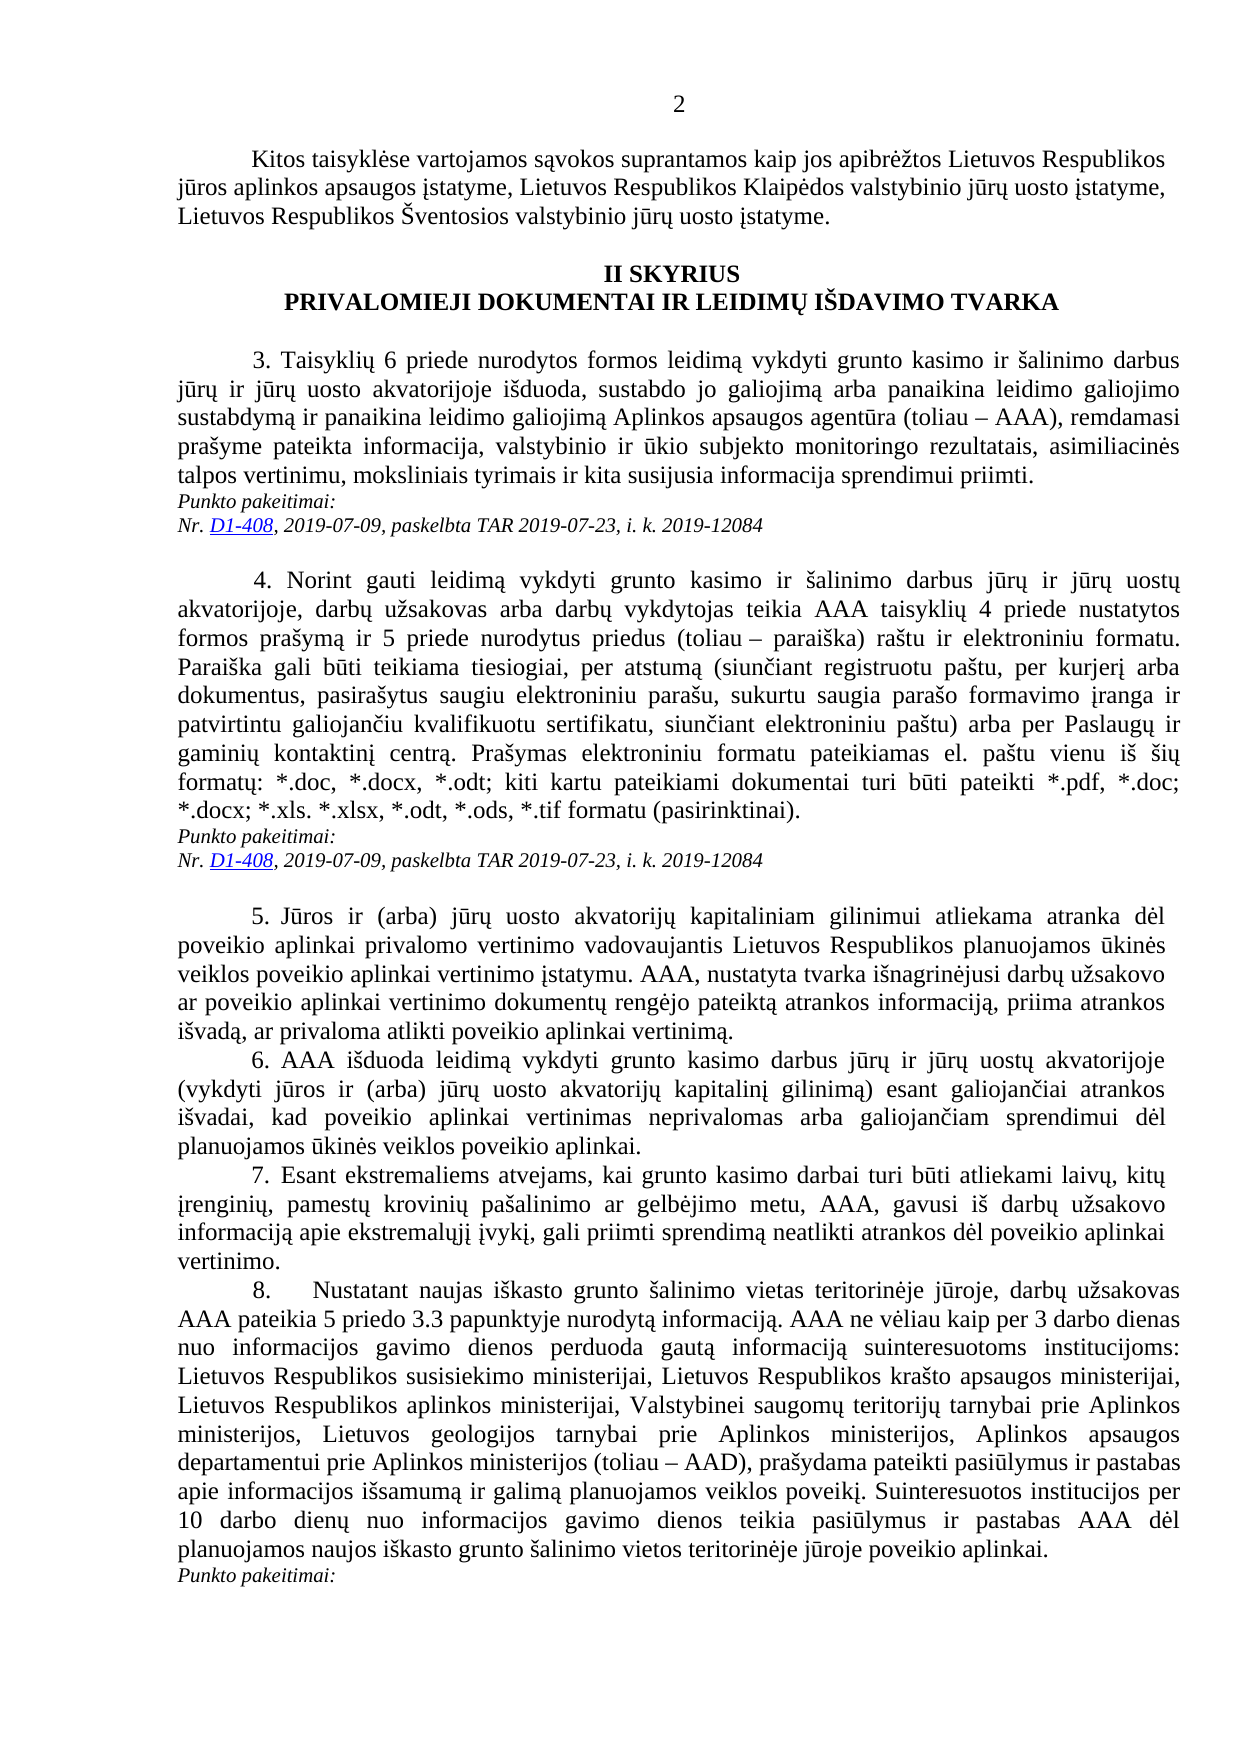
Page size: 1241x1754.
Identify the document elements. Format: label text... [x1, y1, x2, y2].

text Nr. D1-408, 2019-07-09, paskelbta TAR 2019-07-23, i. k. 2019-12084 [177, 513, 1181, 537]
text Punkto pakeitimai: [177, 489, 1181, 513]
text Kitos taisyklėse vartojamos sąvokos suprantamos kaip jos apibrėžtos Lietuvos Respublikos jūros aplinkos apsaugos įstatyme, Lietuvos Respublikos Klaipėdos valstybinio jūrų uosto įstatyme, Lietuvos Respublikos Šventosios valstybinio jūrų uosto įstatyme. [177, 144, 1167, 230]
text 7. Esant ekstremaliems atvejams, kai grunto kasimo darbai turi būti atliekami laivų, kitų įrenginių, pamestų krovinių pašalinimo ar gelbėjimo metu, AAA, gavusi iš darbų užsakovo informaciją apie ekstremalųjį įvykį, gali priimti sprendimą neatlikti atrankos dėl poveikio aplinkai vertinimo. [177, 1160, 1167, 1275]
text PRIVALOMIEJI DOKUMENTAI IR LEIDIMŲ IŠDAVIMO TVARKA [177, 287, 1166, 316]
text 6. AAA išduoda leidimą vykdyti grunto kasimo darbus jūrų ir jūrų uostų akvatorijoje (vykdyti jūros ir (arba) jūrų uosto akvatorijų kapitalinį gilinimą) esant galiojančiai atrankos išvadai, kad poveikio aplinkai vertinimas neprivalomas arba galiojančiam sprendimui dėl planuojamos ūkinės veiklos poveikio aplinkai. [177, 1045, 1167, 1160]
text Nr. D1-408, 2019-07-09, paskelbta TAR 2019-07-23, i. k. 2019-12084 [177, 848, 1181, 872]
text Punkto pakeitimai: [177, 824, 1181, 848]
text Punkto pakeitimai: [177, 1562, 1181, 1587]
text 4. Norint gauti leidimą vykdyti grunto kasimo ir šalinimo darbus jūrų ir jūrų uostų akvatorijoje, darbų užsakovas arba darbų vykdytojas teikia AAA taisyklių 4 priede nustatytos formos prašymą ir 5 priede nurodytus priedus (toliau – paraiška) raštu ir elektroniniu formatu. Paraiška gali būti teikiama tiesiogiai, per atstumą (siunčiant registruotu paštu, per kurjerį arba dokumentus, pasirašytus saugiu elektroniniu parašu, sukurtu saugia parašo formavimo įranga ir patvirtintu galiojančiu kvalifikuotu sertifikatu, siunčiant elektroniniu paštu) arba per Paslaugų ir gaminių kontaktinį centrą. Prašymas elektroniniu formatu pateikiamas el. paštu vienu iš šių formatų: *.doc, *.docx, *.odt; kiti kartu pateikiami dokumentai turi būti pateikti *.pdf, *.doc; *.docx; *.xls. *.xlsx, *.odt, *.ods, *.tif formatu (pasirinktinai). [177, 566, 1181, 824]
text 3. Taisyklių 6 priede nurodytos formos leidimą vykdyti grunto kasimo ir šalinimo darbus jūrų ir jūrų uosto akvatorijoje išduoda, sustabdo jo galiojimą arba panaikina leidimo galiojimo sustabdymą ir panaikina leidimo galiojimą Aplinkos apsaugos agentūra (toliau – AAA), remdamasi prašyme pateikta informacija, valstybinio ir ūkio subjekto monitoringo rezultatais, asimiliacinės talpos vertinimu, moksliniais tyrimais ir kita susijusia informacija sprendimui priimti. [177, 345, 1181, 489]
text II SKYRIUS [177, 259, 1166, 287]
text 8. Nustatant naujas iškasto grunto šalinimo vietas teritorinėje jūroje, darbų užsakovas AAA pateikia 5 priedo 3.3 papunktyje nurodytą informaciją. AAA ne vėliau kaip per 3 darbo dienas nuo informacijos gavimo dienos perduoda gautą informaciją suinteresuotoms institucijoms: Lietuvos Respublikos susisiekimo ministerijai, Lietuvos Respublikos krašto apsaugos ministerijai, Lietuvos Respublikos aplinkos ministerijai, Valstybinei saugomų teritorijų tarnybai prie Aplinkos ministerijos, Lietuvos geologijos tarnybai prie Aplinkos ministerijos, Aplinkos apsaugos departamentui prie Aplinkos ministerijos (toliau – AAD), prašydama pateikti pasiūlymus ir pastabas apie informacijos išsamumą ir galimą planuojamos veiklos poveikį. Suinteresuotos institucijos per 10 darbo dienų nuo informacijos gavimo dienos teikia pasiūlymus ir pastabas AAA dėl planuojamos naujos iškasto grunto šalinimo vietos teritorinėje jūroje poveikio aplinkai. [177, 1275, 1181, 1562]
text 5. Jūros ir (arba) jūrų uosto akvatorijų kapitaliniam gilinimui atliekama atranka dėl poveikio aplinkai privalomo vertinimo vadovaujantis Lietuvos Respublikos planuojamos ūkinės veiklos poveikio aplinkai vertinimo įstatymu. AAA, nustatyta tvarka išnagrinėjusi darbų užsakovo ar poveikio aplinkai vertinimo dokumentų rengėjo pateiktą atrankos informaciją, priima atrankos išvadą, ar privaloma atlikti poveikio aplinkai vertinimą. [177, 901, 1167, 1045]
